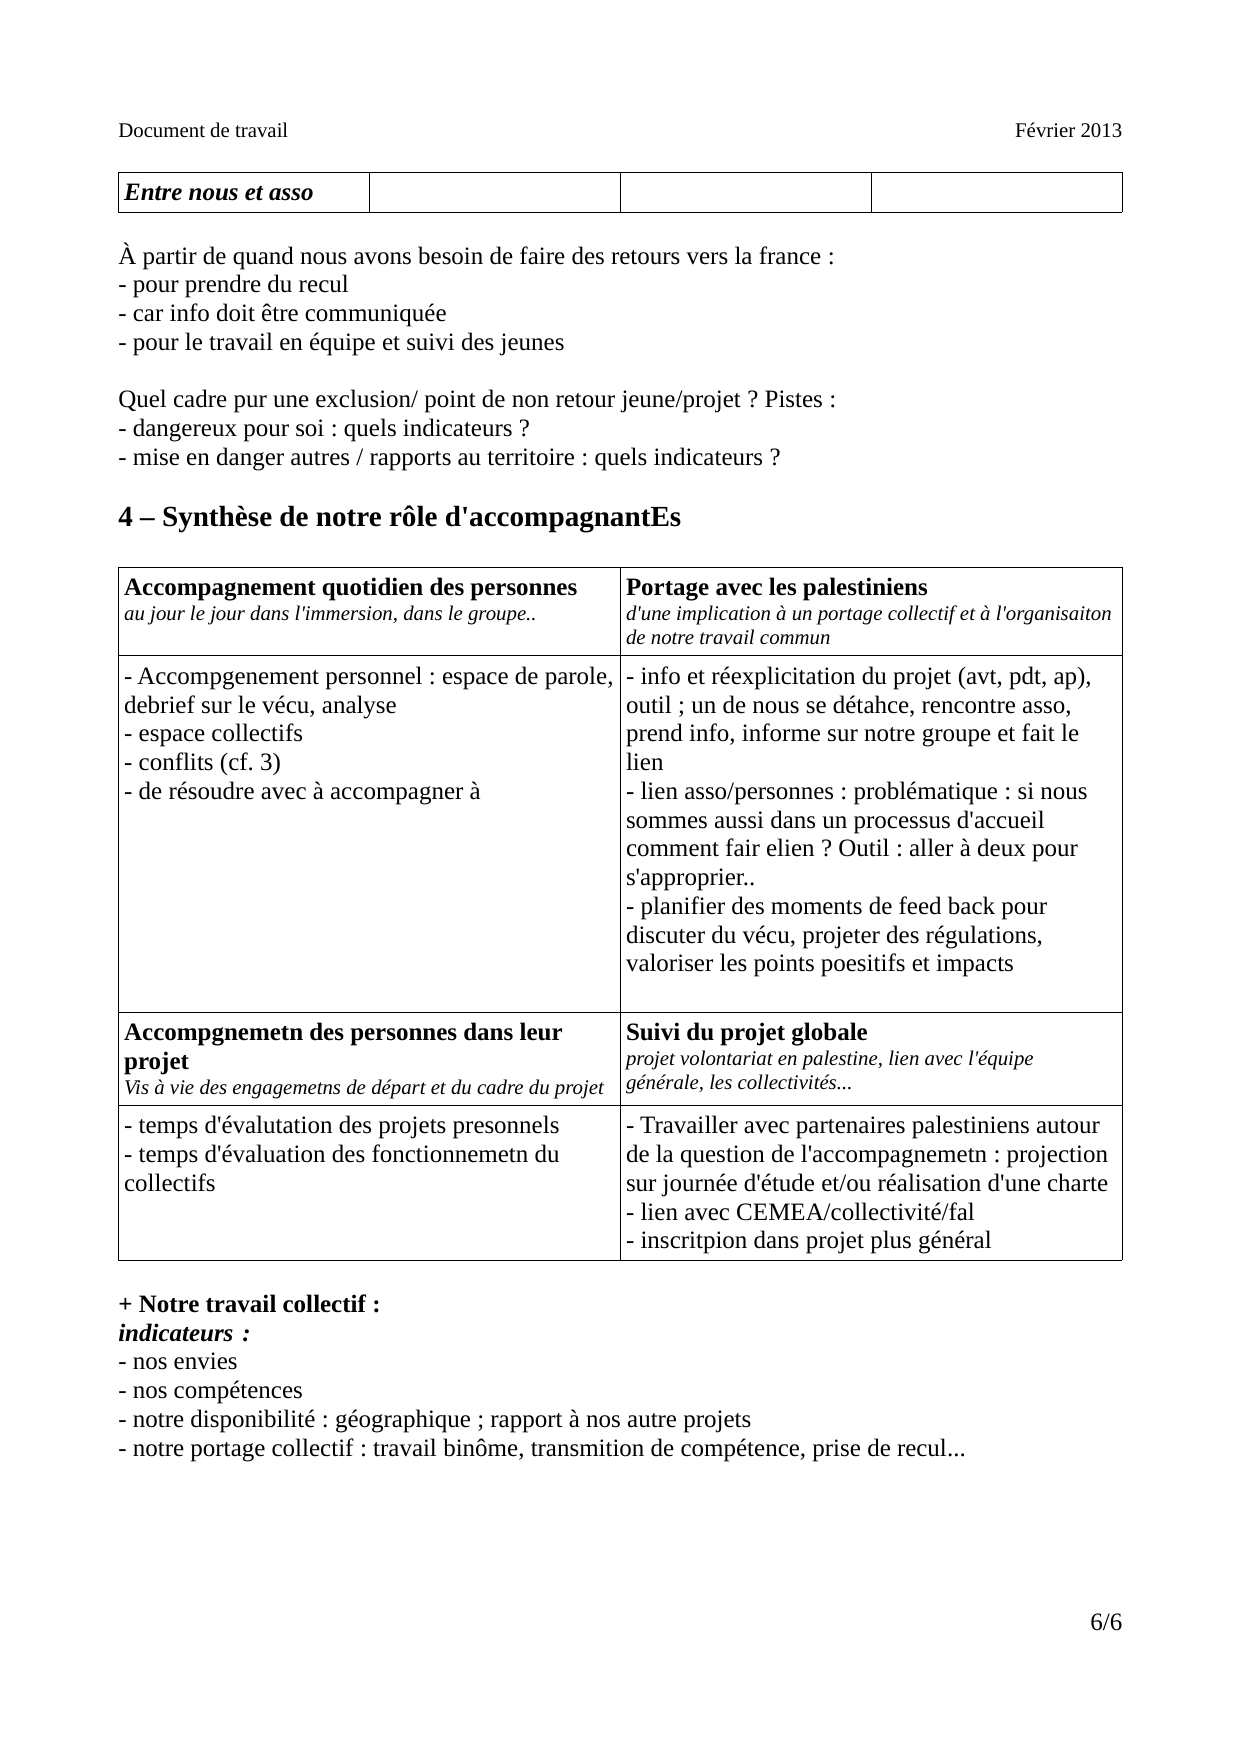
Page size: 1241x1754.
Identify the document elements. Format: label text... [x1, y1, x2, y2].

text À partir de quand nous avons besoin de faire des retours vers la france : [118, 241, 1122, 269]
table_cell Accompgnemetn des personnes dans leur projet Vis à vie des engagemetns de départ et du cadre du projet [119, 1013, 620, 1105]
table_cell - temps d'évalutation des projets presonnels - temps d'évaluation des fonctionnemetn du collectifs [119, 1106, 620, 1260]
table_header Accompagnement quotidien des personnes au jour le jour dans l'immersion, dans le groupe.. [119, 568, 620, 655]
text - nos compétences [118, 1375, 1122, 1404]
table_cell [370, 173, 620, 212]
text Quel cadre pur une exclusion/ point de non retour jeune/projet ? Pistes : [118, 384, 1122, 413]
table_cell Entre nous et asso [119, 173, 369, 212]
text - nos envies [118, 1346, 1122, 1375]
table_cell - Accompgenement personnel : espace de parole, debrief sur le vécu, analyse - espace collectifs - conflits (cf. 3) - de résoudre avec à accompagner à [119, 656, 620, 1012]
text - dangereux pour soi : quels indicateurs ? [118, 413, 1122, 442]
table_cell [872, 173, 1122, 212]
text + Notre travail collectif : [118, 1289, 1122, 1318]
table_cell - Travailler avec partenaires palestiniens autour de la question de l'accompagnemetn : projection sur journée d'étude et/ou réalisation d'une charte - lien avec CEMEA/collectivité/fal - inscritpion dans projet plus général [621, 1106, 1122, 1260]
text - notre portage collectif : travail binôme, transmition de compétence, prise de recul... [118, 1433, 1122, 1461]
table_cell [621, 173, 871, 212]
table_header Portage avec les palestiniens d'une implication à un portage collectif et à l'organisaiton de notre travail commun [621, 568, 1122, 655]
text - mise en danger autres / rapports au territoire : quels indicateurs ? [118, 442, 1122, 471]
text 4 – Synthèse de notre rôle d'accompagnantEs [118, 499, 1122, 533]
text - car info doit être communiquée [118, 298, 1122, 327]
table_cell - info et réexplicitation du projet (avt, pdt, ap), outil ; un de nous se détahce, rencontre asso, prend info, informe sur notre groupe et fait le lien - lien asso/personnes : problématique : si nous sommes aussi dans un processus d'accueil comment fair elien ? Outil : aller à deux pour s'approprier.. - planifier des moments de feed back pour discuter du vécu, projeter des régulations, valoriser les points poesitifs et impacts [621, 656, 1122, 1012]
text indicateurs : [118, 1318, 1122, 1346]
text - pour le travail en équipe et suivi des jeunes [118, 327, 1122, 356]
table_cell Suivi du projet globale projet volontariat en palestine, lien avec l'équipe générale, les collectivités... [621, 1013, 1122, 1105]
text - notre disponibilité : géographique ; rapport à nos autre projets [118, 1404, 1122, 1433]
text - pour prendre du recul [118, 269, 1122, 298]
